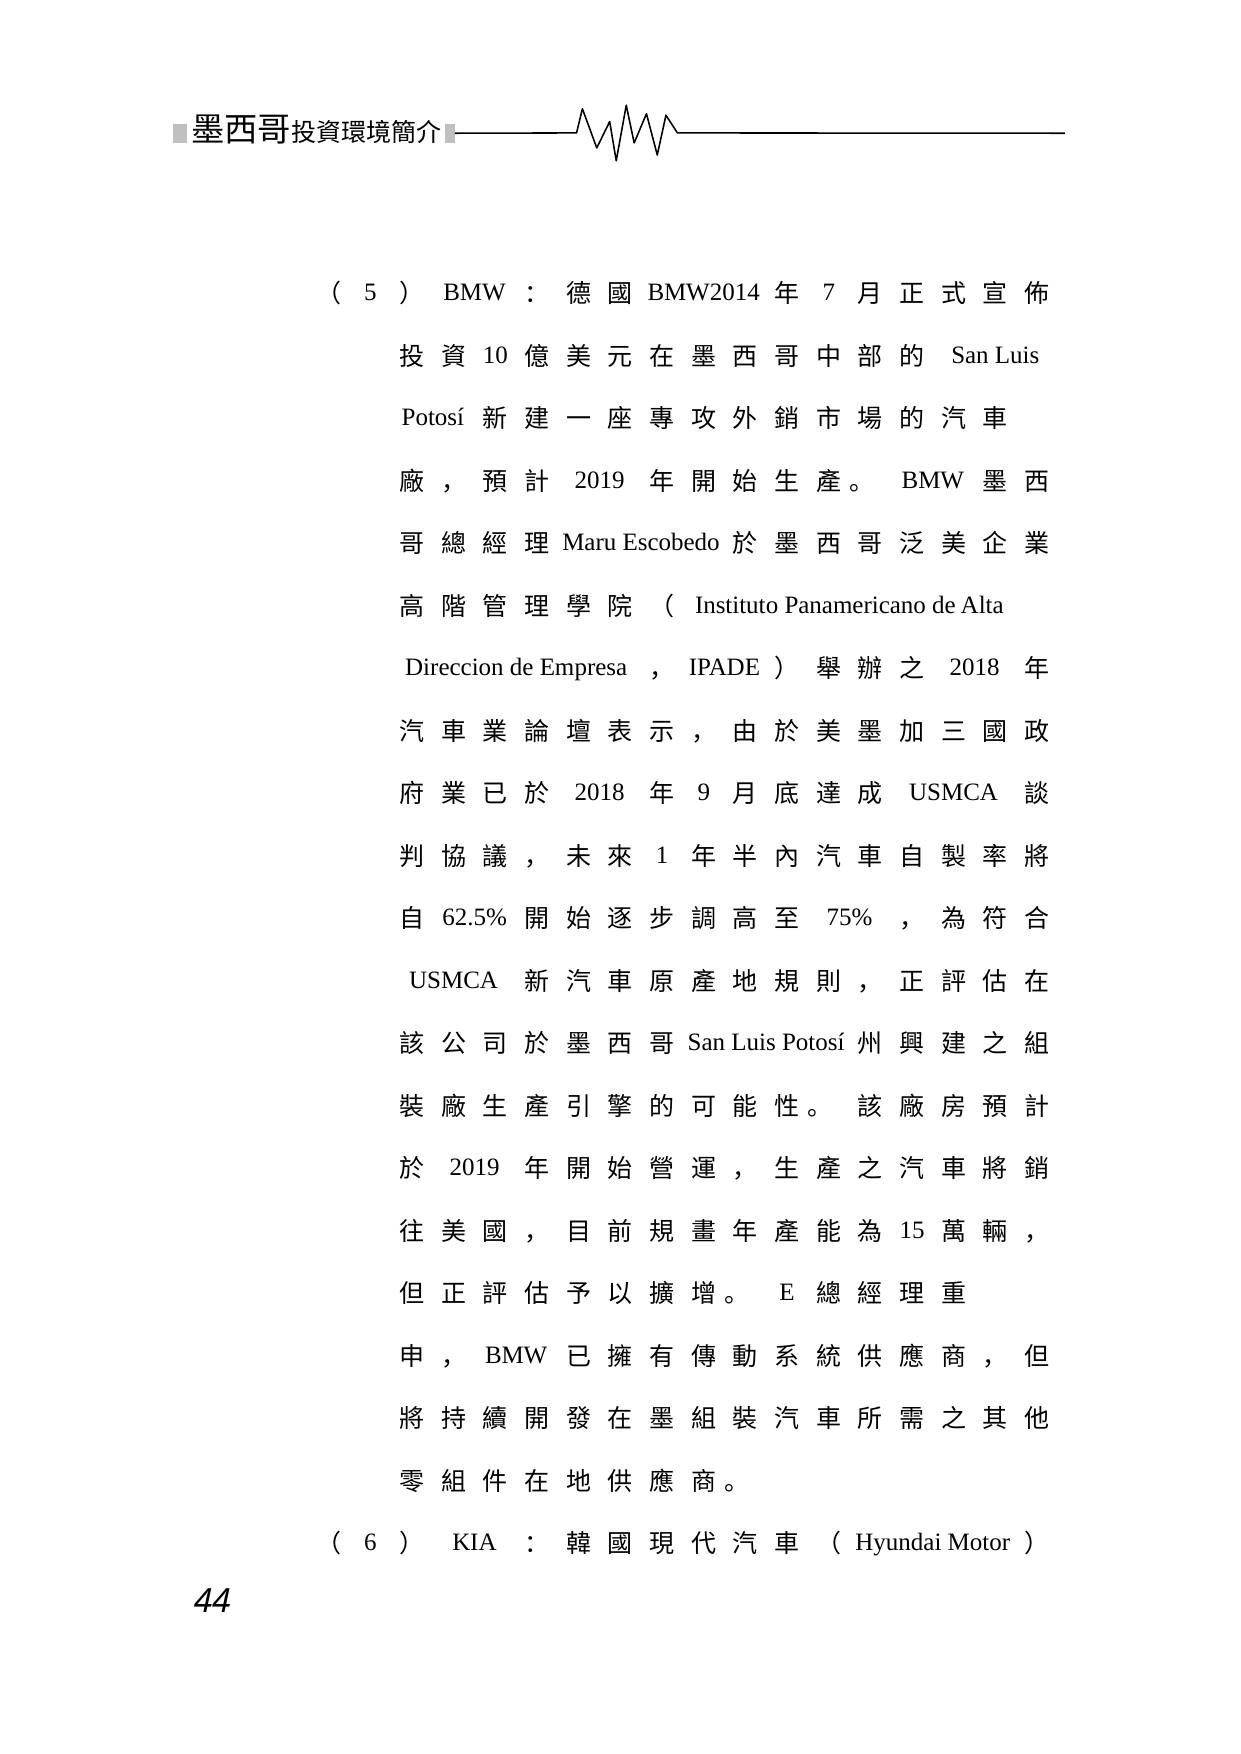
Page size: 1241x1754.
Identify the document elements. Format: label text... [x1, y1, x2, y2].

text （5）BMW：德國BMW2014年7月正式宣佈投資10億美元在墨西哥中部的San Luis Potosí新建一座專攻外銷市場的汽車廠，預計2019年開始生產。BMW墨西哥總經理Maru Escobedo於墨西哥泛美企業高階管理學院（Instituto Panamericano de Alta Direccion de Empresa，IPADE）舉辦之2018年汽車業論壇表示，由於美墨加三國政府業已於2018年9月底達成USMCA談判協議，未來1年半內汽車自製率將自62.5%開始逐步調高至75%，為符合USMCA新汽車原產地規則，正評估在該公司於墨西哥San Luis Potosí州興建之組裝廠生產引擎的可能性。該廠房預計於2019年開始營運，生產之汽車將銷往美國，目前規畫年產能為15萬輛，但正評估予以擴增。E總經理重申，BMW已擁有傳動系統供應商，但將持續開發在墨組裝汽車所需之其他零組件在地供應商。 [306, 250, 1058, 1500]
text （6）KIA：韓國現代汽車（Hyundai Motor） [306, 1500, 1058, 1563]
